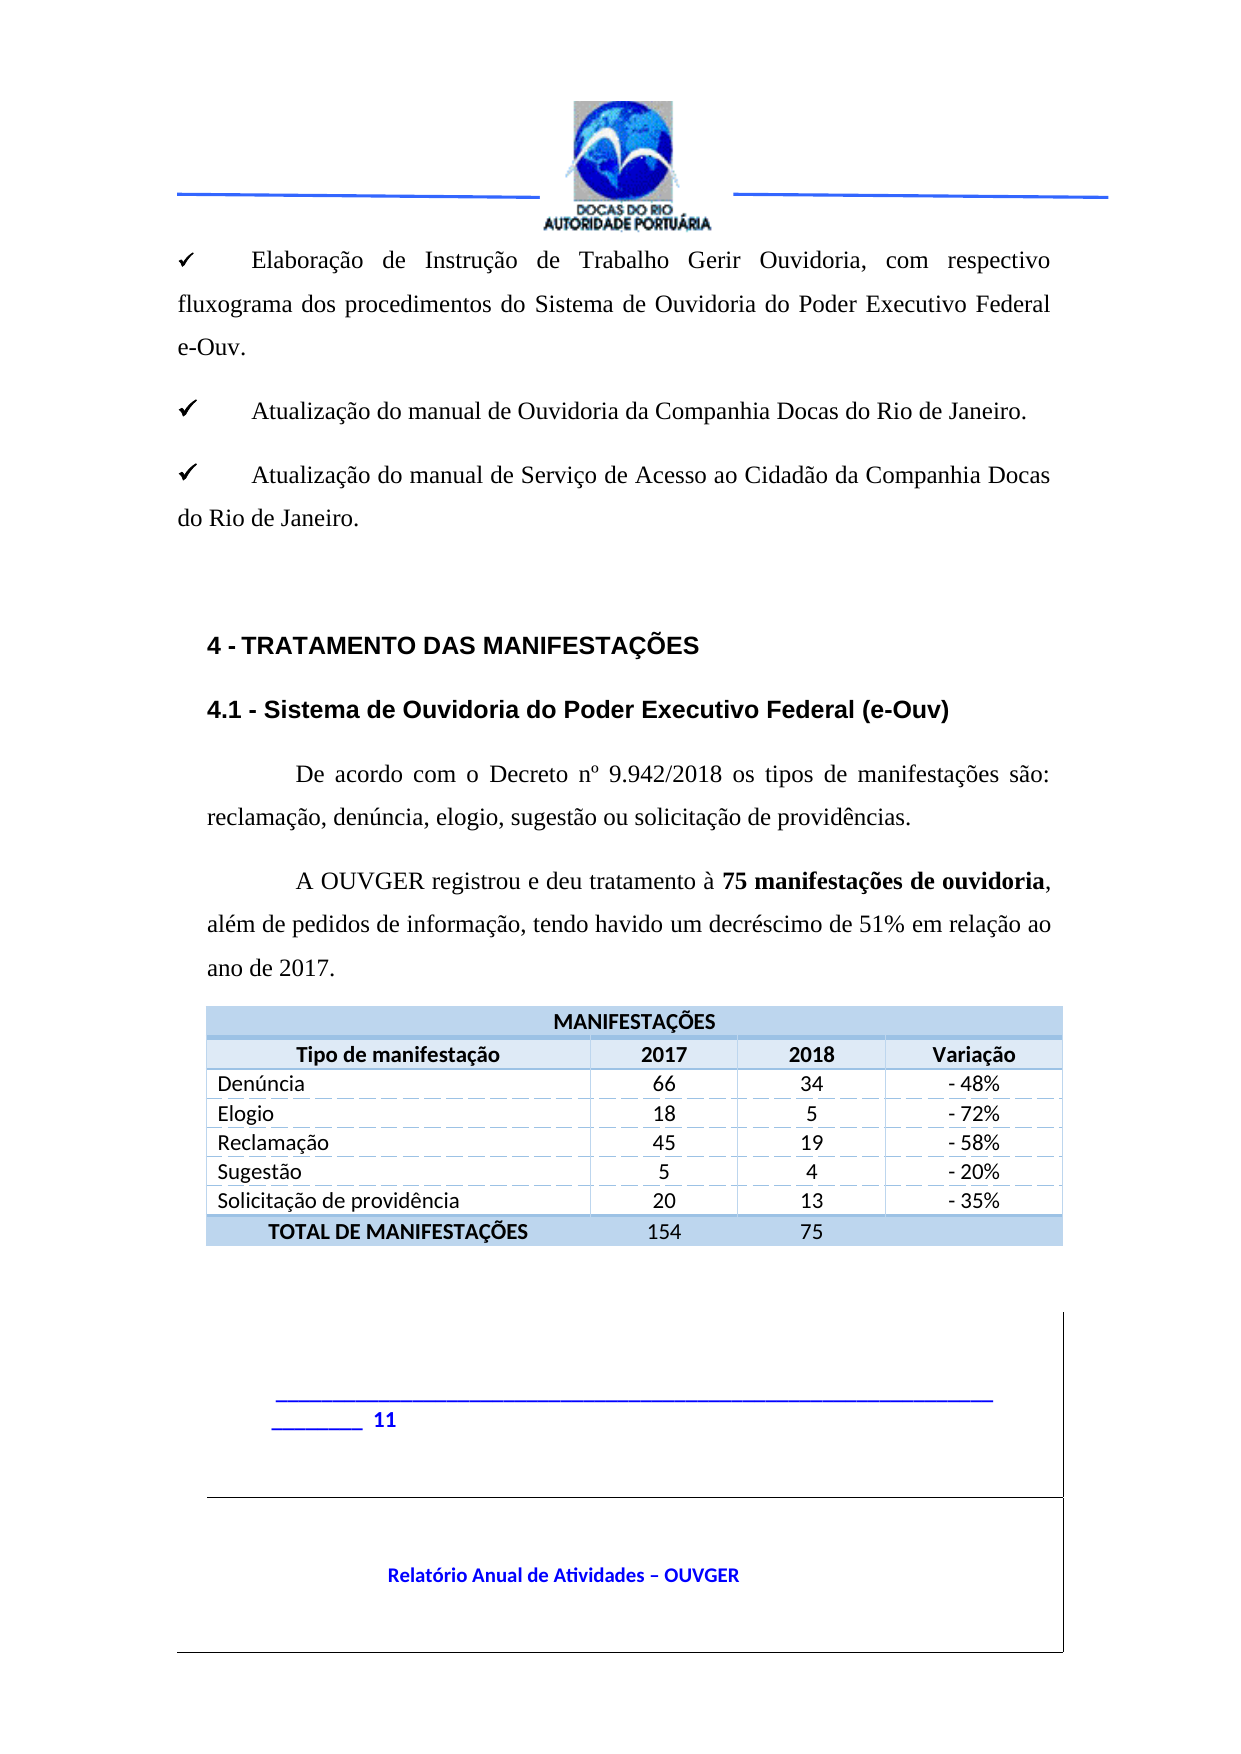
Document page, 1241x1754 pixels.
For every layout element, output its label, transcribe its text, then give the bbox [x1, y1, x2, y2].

table_cell Sugestão [207, 1156, 590, 1185]
table_cell 66 [591, 1070, 737, 1098]
table_cell 4 [738, 1156, 885, 1185]
table_header MANIFESTAÇÕES [207, 1007, 1062, 1035]
list Elaboração de Instrução de Trabalho Gerir Ouvidoria, com respectivo fluxograma dos procedimentos do Sistema de Ouvidoria do Poder Executivo Federal e-Ouv. [177, 148, 1051, 361]
table_cell - 48% [886, 1070, 1062, 1098]
text De acordo com o Decreto nº 9.942/2018 os tipos de manifestações são: reclamação, denúncia, elogio, sugestão ou solicitação de providências. [207, 759, 1051, 831]
table_cell 5 [738, 1098, 885, 1127]
list Atualização do manual de Ouvidoria da Companhia Docas do Rio de Janeiro. [177, 396, 1051, 424]
table_cell 2018 [738, 1040, 885, 1068]
table_cell 18 [591, 1098, 737, 1127]
table_cell Reclamação [207, 1127, 590, 1156]
table_cell Tipo de manifestação [207, 1040, 590, 1068]
text A OUVGER registrou e deu tratamento à 75 manifestações de ouvidoria, além de pedidos de informação, tendo havido um decréscimo de 51% em relação ao ano de 2017. [207, 866, 1051, 981]
table_cell 13 [738, 1185, 885, 1214]
table_cell 19 [738, 1127, 885, 1156]
table_cell Elogio [207, 1098, 590, 1127]
table_cell 20 [591, 1185, 737, 1214]
table_cell Denúncia [207, 1070, 590, 1098]
table_cell - 72% [886, 1098, 1062, 1127]
table_cell 75 [738, 1217, 885, 1245]
text 4 - TRATAMENTO DAS MANIFESTAÇÕES [207, 631, 1051, 660]
table_cell [886, 1217, 1062, 1245]
table_cell - 58% [886, 1127, 1062, 1156]
text 4.1 - Sistema de Ouvidoria do Poder Executivo Federal (e-Ouv) [207, 695, 1051, 724]
table_cell Variação [886, 1040, 1062, 1068]
table_cell 45 [591, 1127, 737, 1156]
table_cell 2017 [591, 1040, 737, 1068]
table_cell TOTAL DE MANIFESTAÇÕES [207, 1217, 590, 1245]
table_cell - 35% [886, 1185, 1062, 1214]
list Atualização do manual de Serviço de Acesso ao Cidadão da Companhia Docas do Rio de Janeiro. [177, 460, 1051, 532]
table_cell 154 [591, 1217, 737, 1245]
table_cell - 20% [886, 1156, 1062, 1185]
table_cell Solicitação de providência [207, 1185, 590, 1214]
table_cell 5 [591, 1156, 737, 1185]
table_cell 34 [738, 1070, 885, 1098]
